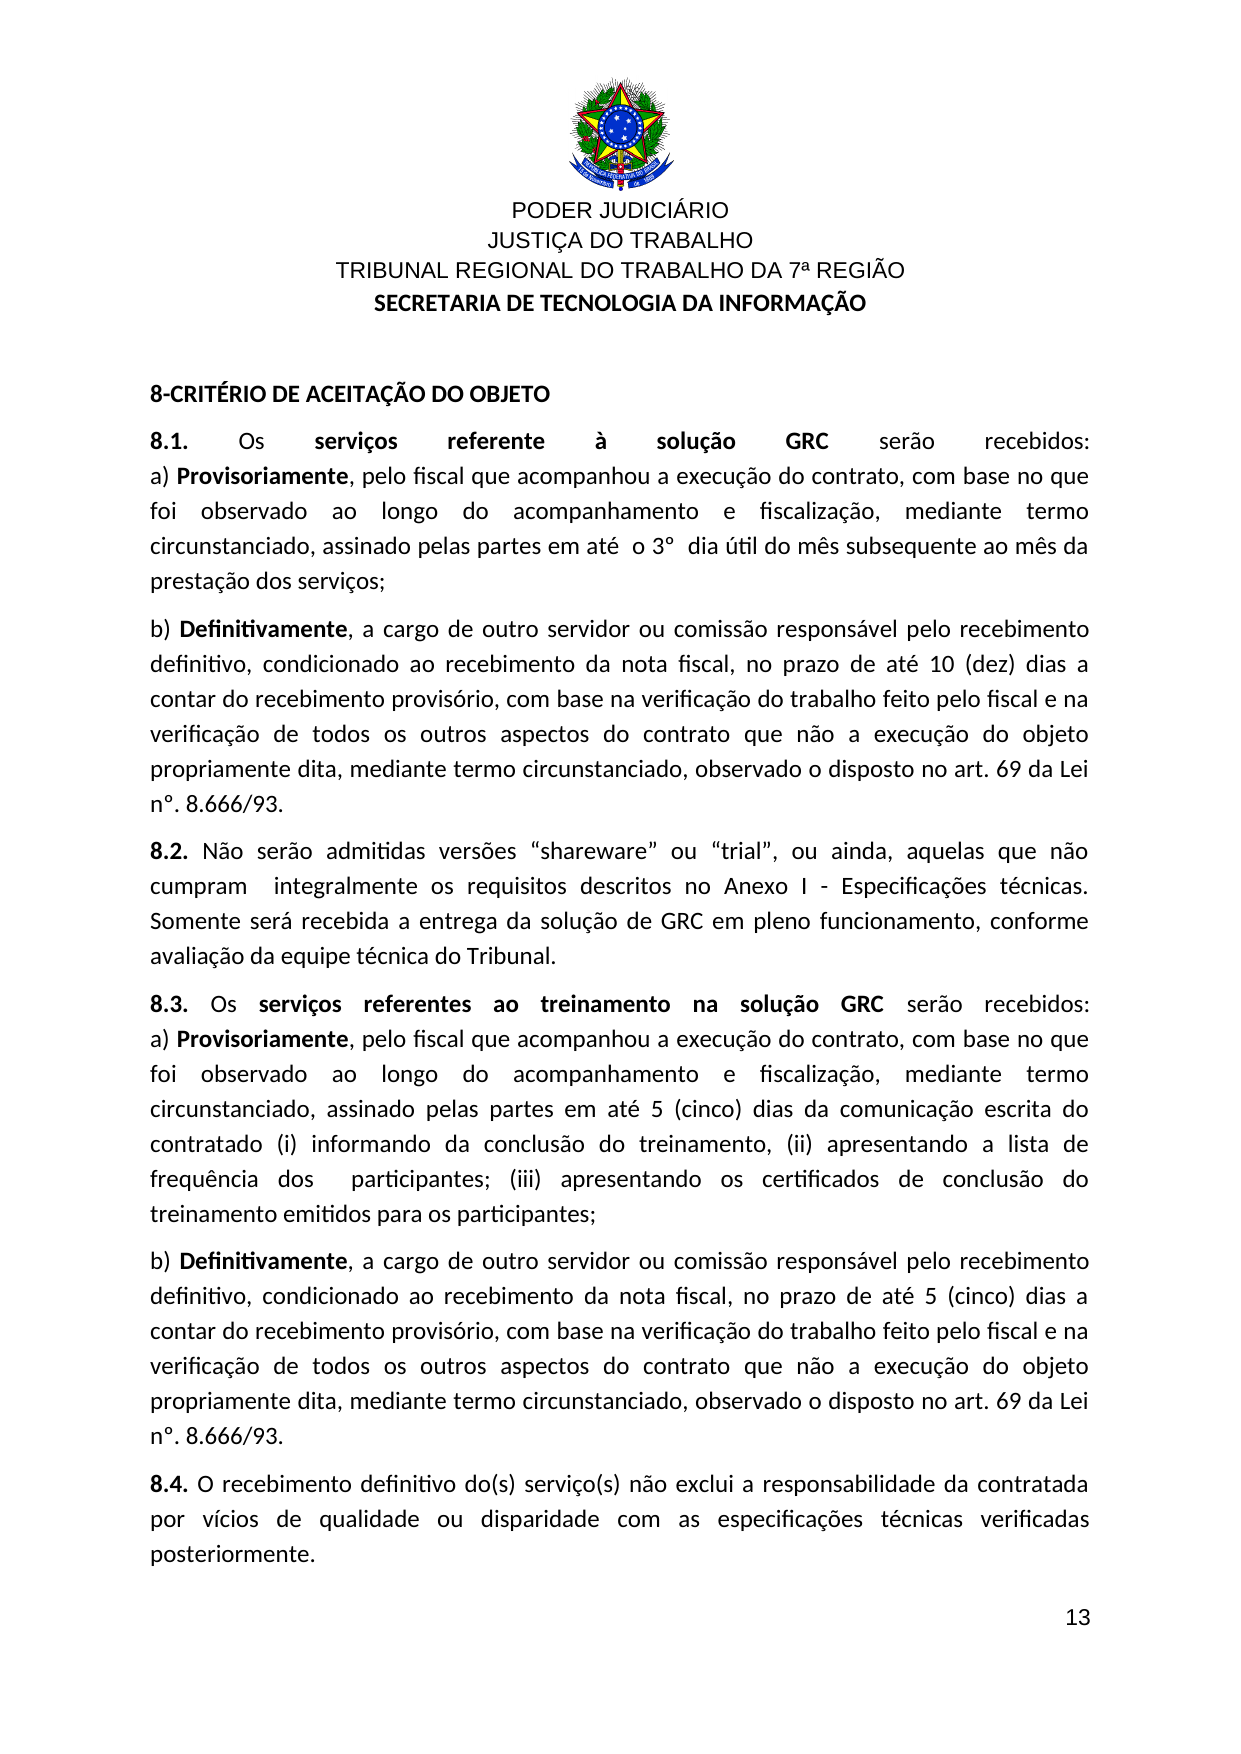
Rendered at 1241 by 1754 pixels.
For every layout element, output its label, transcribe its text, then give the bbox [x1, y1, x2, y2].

text 8.3. Os serviços referentes ao treinamento na solução GRC serão recebidos: a) Provisoriamente, pelo fiscal que acompanhou a execução do contrato, com base no que foi observado ao longo do acompanhamento e fiscalização, mediante termo circunstanciado, assinado pelas partes em até 5 (cinco) dias da comunicação escrita do contratado (i) informando da conclusão do treinamento, (ii) apresentando a lista de frequência dos participantes; (iii) apresentando os certificados de conclusão do treinamento emitidos para os participantes; [150, 988, 1091, 1228]
text 8.4. O recebimento definitivo do(s) serviço(s) não exclui a responsabilidade da contratada por vícios de qualidade ou disparidade com as especificações técnicas verificadas posteriormente. [150, 1468, 1091, 1568]
text b) Definitivamente, a cargo de outro servidor ou comissão responsável pelo recebimento definitivo, condicionado ao recebimento da nota fiscal, no prazo de até 10 (dez) dias a contar do recebimento provisório, com base na verificação do trabalho feito pelo fiscal e na verificação de todos os outros aspectos do contrato que não a execução do objeto propriamente dita, mediante termo circunstanciado, observado o disposto no art. 69 da Lei nº. 8.666/93. [150, 613, 1091, 818]
text 8.1. Os serviços referente à solução GRC serão recebidos: a) Provisoriamente, pelo fiscal que acompanhou a execução do contrato, com base no que foi observado ao longo do acompanhamento e fiscalização, mediante termo circunstanciado, assinado pelas partes em até o 3º dia útil do mês subsequente ao mês da prestação dos serviços; [150, 425, 1091, 596]
text b) Definitivamente, a cargo de outro servidor ou comissão responsável pelo recebimento definitivo, condicionado ao recebimento da nota fiscal, no prazo de até 5 (cinco) dias a contar do recebimento provisório, com base na verificação do trabalho feito pelo fiscal e na verificação de todos os outros aspectos do contrato que não a execução do objeto propriamente dita, mediante termo circunstanciado, observado o disposto no art. 69 da Lei nº. 8.666/93. [150, 1245, 1091, 1451]
text 8-CRITÉRIO DE ACEITAÇÃO DO OBJETO [150, 378, 1091, 408]
text 8.2. Não serão admitidas versões “shareware” ou “trial”, ou ainda, aquelas que não cumpram integralmente os requisitos descritos no Anexo I - Especificações técnicas. Somente será recebida a entrega da solução de GRC em pleno funcionamento, conforme avaliação da equipe técnica do Tribunal. [150, 835, 1091, 971]
